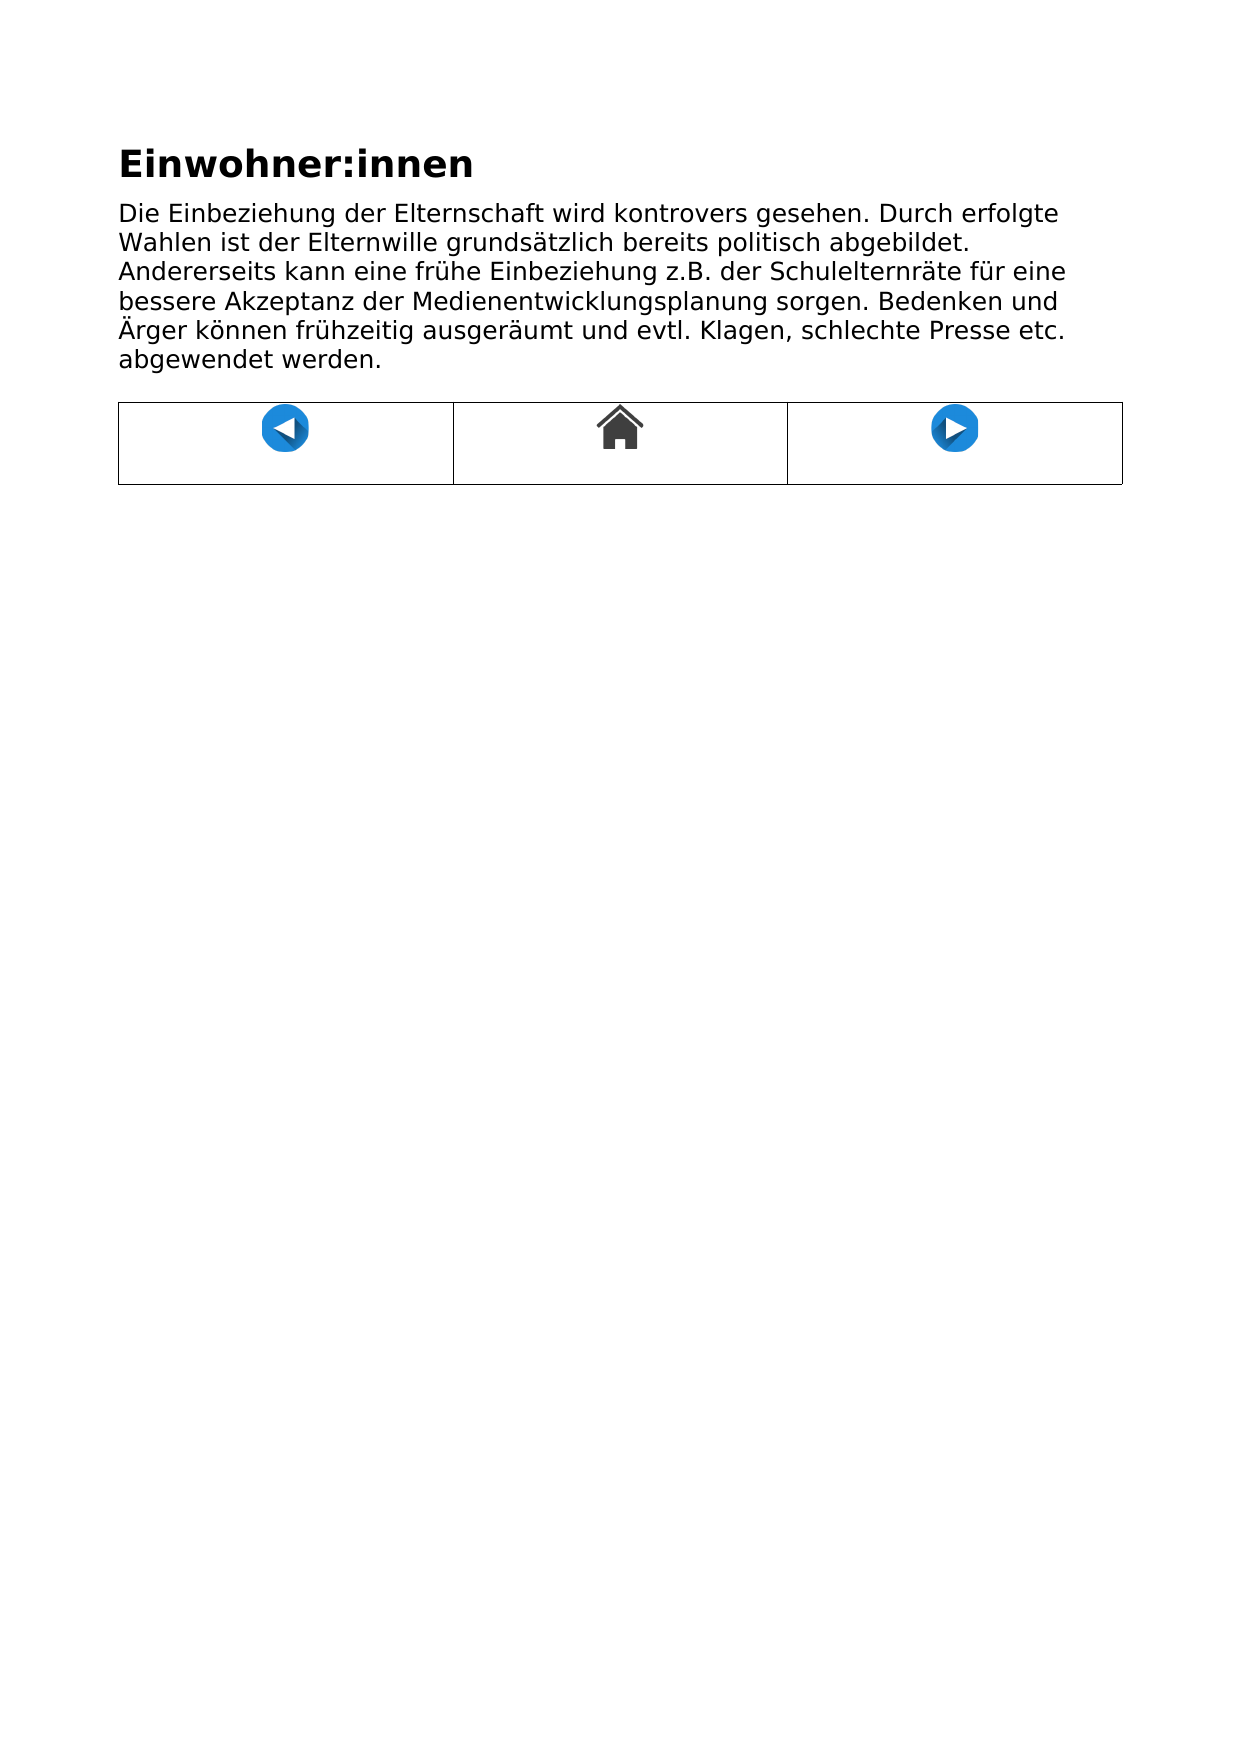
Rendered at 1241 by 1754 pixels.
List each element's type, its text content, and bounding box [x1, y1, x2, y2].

subtitle Einwohner:innen [118, 143, 1122, 187]
picture [596, 404, 644, 449]
text Die Einbeziehung der Elternschaft wird kontrovers gesehen. Durch erfolgte Wahlen ist der Elternwille grundsätzlich bereits politisch abgebildet. Andererseits kann eine frühe Einbeziehung z.B. der Schulelternräte für eine bessere Akzeptanz der Medienentwicklungsplanung sorgen. Bedenken und Ärger können frühzeitig ausgeräumt und evtl. Klagen, schlechte Presse etc. abgewendet werden. [118, 199, 1122, 374]
picture [262, 404, 309, 452]
table_header [454, 403, 787, 483]
picture [931, 404, 979, 452]
table_header [119, 403, 453, 483]
table_header [788, 403, 1122, 483]
